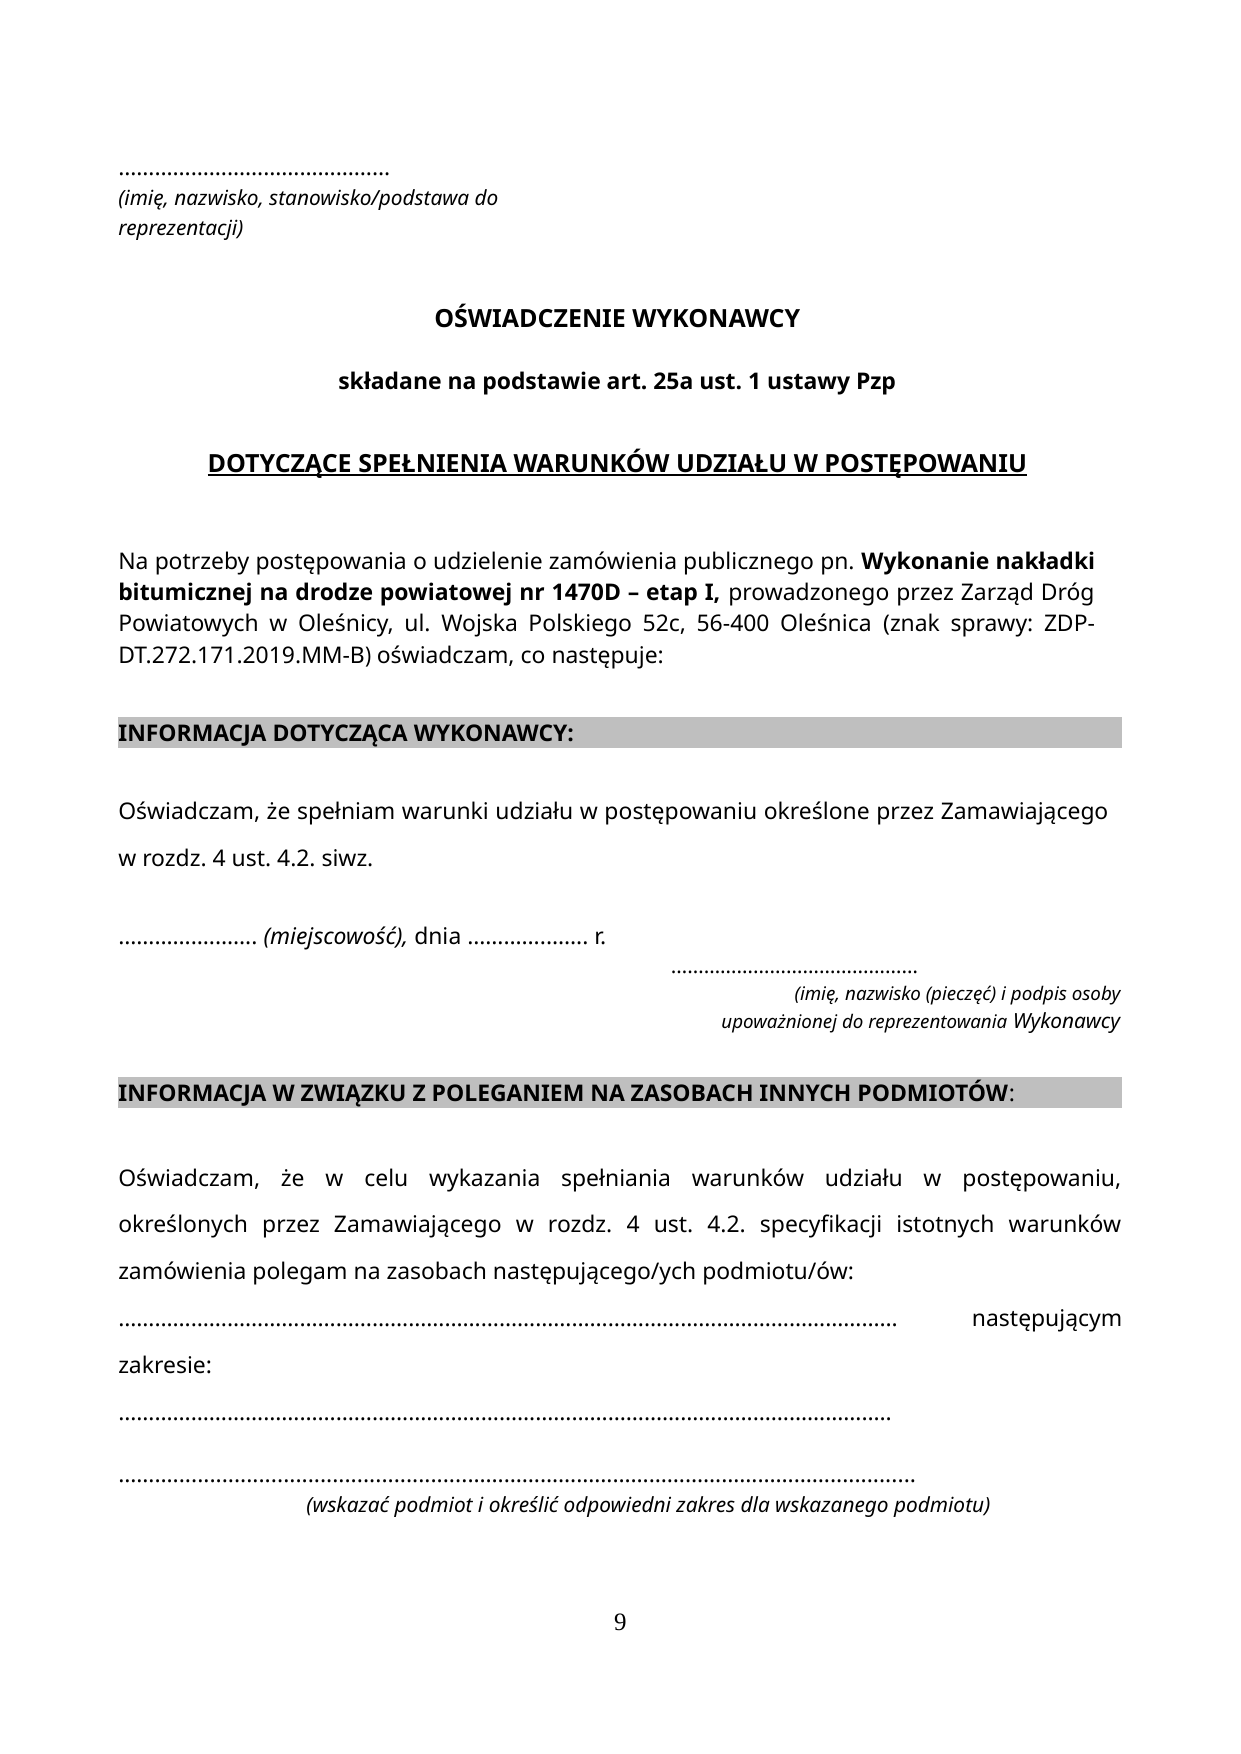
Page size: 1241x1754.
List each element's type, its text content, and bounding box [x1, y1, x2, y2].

text (imię, nazwisko (pieczęć) i podpis osoby [118, 981, 1122, 1006]
text INFORMACJA DOTYCZĄCA WYKONAWCY: [118, 717, 1122, 748]
text upoważnionej do reprezentowania Wykonawcy [118, 1006, 1122, 1034]
text ……………………………...……… [118, 951, 1122, 979]
text ………................................................…………………………………………………….............. [118, 1458, 1122, 1490]
text (imię, nazwisko, stanowisko/podstawa do reprezentacji) [118, 183, 502, 241]
text Oświadczam, że w celu wykazania spełniania warunków udziału w postępowaniu, określonych przez Zamawiającego w rozdz. 4 ust. 4.2. specyfikacji istotnych warunków zamówienia polegam na zasobach następującego/ych podmiotu/ów: [118, 1162, 1122, 1287]
text DOTYCZĄCE SPEŁNIENIA WARUNKÓW UDZIAŁU W POSTĘPOWANIU [118, 446, 1116, 479]
text INFORMACJA W ZWIĄZKU Z POLEGANIEM NA ZASOBACH INNYCH PODMIOTÓW: [118, 1077, 1122, 1108]
text Oświadczam, że spełniam warunki udziału w postępowaniu określone przez Zamawiającego w rozdz. 4 ust. 4.2. siwz. [118, 795, 1110, 873]
text OŚWIADCZENIE WYKONAWCY [118, 301, 1116, 335]
text ……………………………………………………………………………………………………………….. [118, 1396, 1122, 1427]
text ………………………………………………………………………………………………………………… następującym zakresie: [118, 1302, 1122, 1380]
text …………….……. (miejscowość), dnia ………….……. r. [118, 920, 1122, 951]
text (wskazać podmiot i określić odpowiedni zakres dla wskazanego podmiotu) [118, 1490, 1181, 1518]
text Na potrzeby postępowania o udzielenie zamówienia publicznego pn. Wykonanie nakładki bitumicznej na drodze powiatowej nr 1470D – etap I, prowadzonego przez Zarząd Dróg Powiatowych w Oleśnicy, ul. Wojska Polskiego 52c, 56-400 Oleśnica (znak sprawy: ZDP-DT.272.171.2019.MM-B) oświadczam, co następuje: [118, 545, 1095, 670]
text składane na podstawie art. 25a ust. 1 ustawy Pzp [118, 364, 1116, 396]
text ……………………………………… [118, 151, 502, 182]
